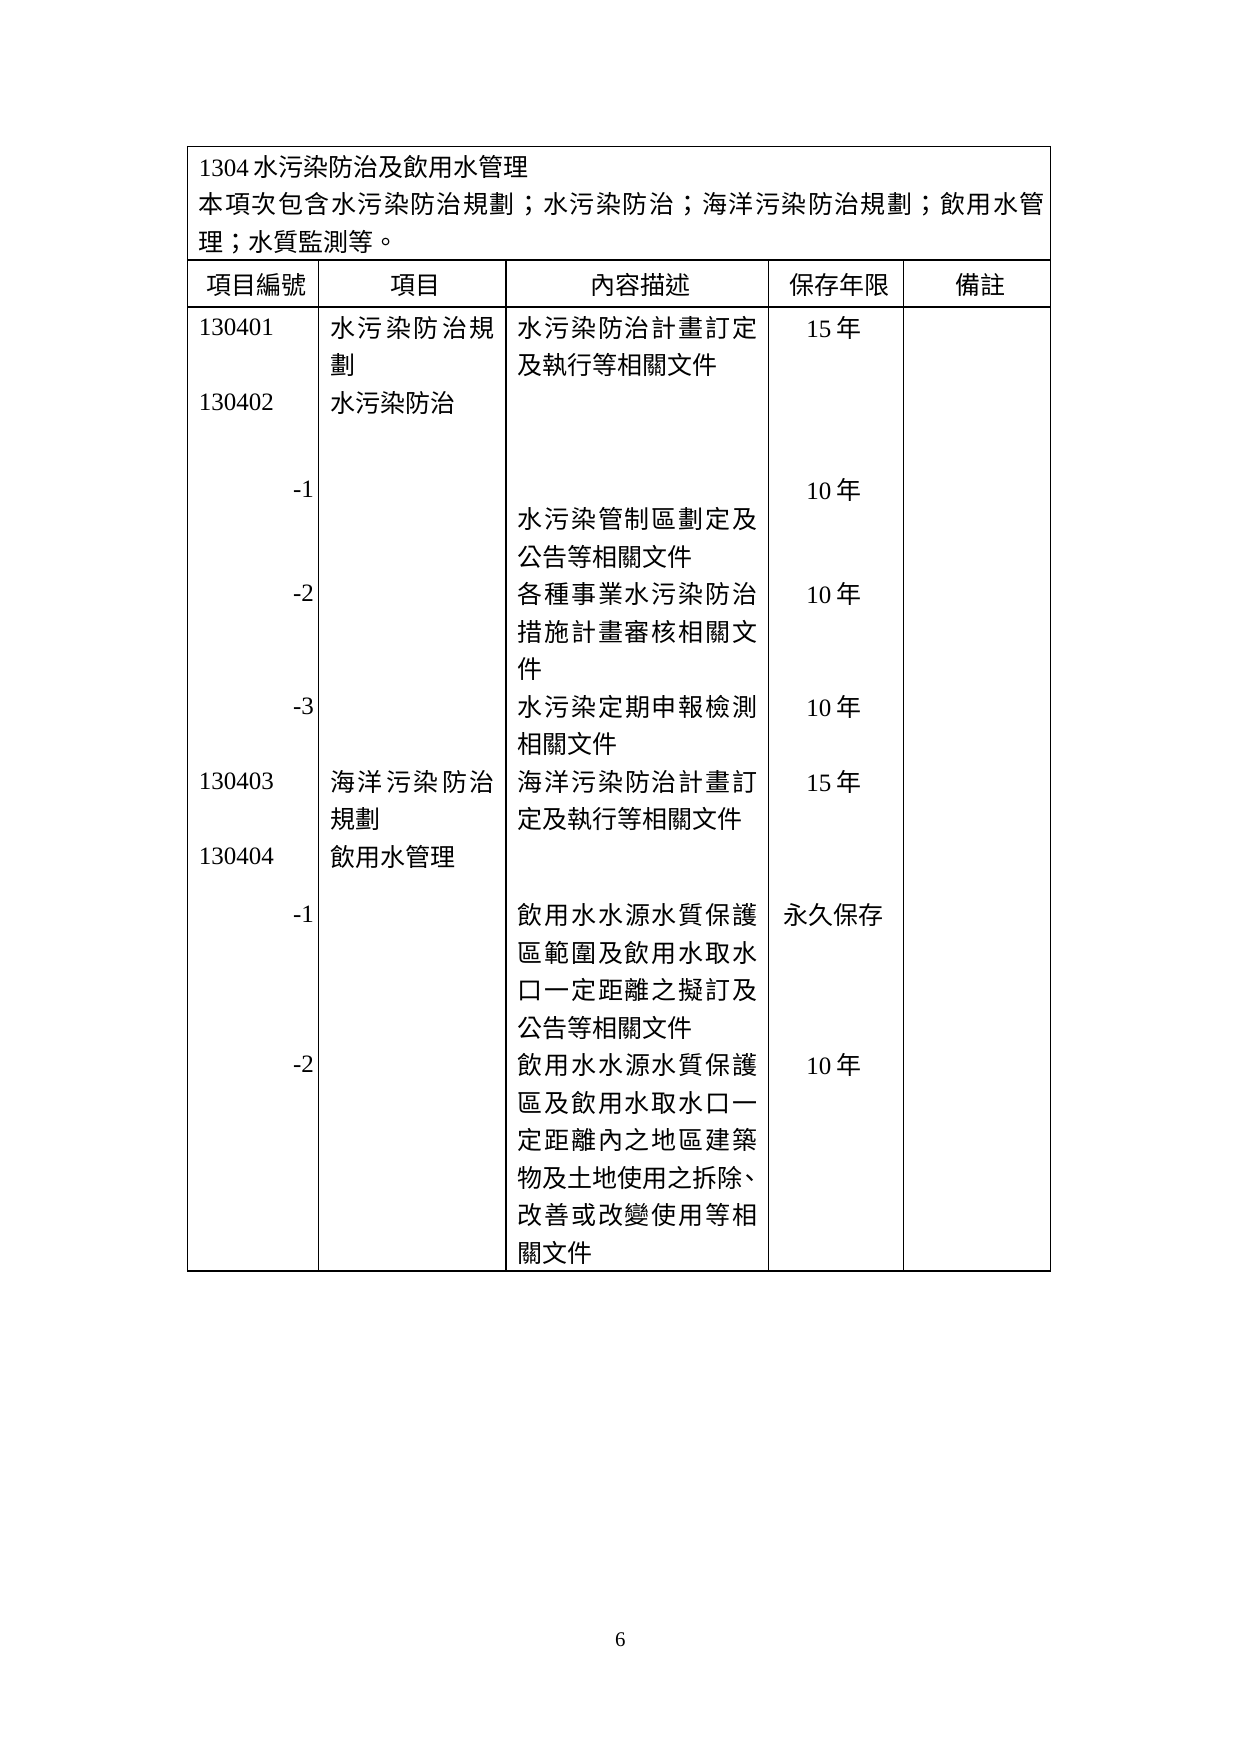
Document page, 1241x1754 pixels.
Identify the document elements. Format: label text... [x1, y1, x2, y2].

table_cell -3 [188, 687, 318, 762]
table_cell [904, 837, 1050, 895]
table_cell [319, 574, 505, 687]
table_cell [507, 383, 768, 470]
table_cell [904, 762, 1050, 837]
table_cell [904, 308, 1050, 383]
table_cell [904, 383, 1050, 470]
table_cell 15年 [769, 308, 903, 383]
table_cell 永久保存 [769, 895, 903, 1045]
table_cell -1 [188, 895, 318, 1045]
table_cell [769, 837, 903, 895]
table_cell 保存年限 [769, 261, 903, 306]
table_cell [319, 470, 505, 574]
table_cell [319, 1045, 505, 1270]
table_cell 10年 [769, 574, 903, 687]
table_cell 飲用水管理 [319, 837, 505, 895]
table_header 1304水污染防治及飲用水管理 本項次包含水污染防治規劃；水污染防治；海洋污染防治規劃；飲用水管理；水質監測等。 [188, 147, 1050, 259]
table_cell 15年 [769, 762, 903, 837]
table_cell 項目編號 [188, 261, 318, 306]
table_cell [769, 383, 903, 470]
table_cell 10年 [769, 687, 903, 762]
table_cell [507, 837, 768, 895]
table_cell 海洋污染防治計畫訂定及執行等相關文件 [507, 762, 768, 837]
table_cell [904, 895, 1050, 1045]
table_cell [319, 687, 505, 762]
table_cell 各種事業水污染防治措施計畫審核相關文件 [507, 574, 768, 687]
table_cell 水污染防治計畫訂定及執行等相關文件 [507, 308, 768, 383]
table_cell -1 [188, 470, 318, 574]
table_cell 130402 [188, 383, 318, 470]
table_cell 130404 [188, 837, 318, 895]
table_cell 水污染防治 [319, 383, 505, 470]
table_cell 飲用水水源水質保護區範圍及飲用水取水口一定距離之擬訂及公告等相關文件 [507, 895, 768, 1045]
table_cell -2 [188, 1045, 318, 1270]
table_cell [904, 574, 1050, 687]
table_cell 水污染防治規劃 [319, 308, 505, 383]
table_cell 海洋污染防治規劃 [319, 762, 505, 837]
table_cell -2 [188, 574, 318, 687]
table_cell 項目 [319, 261, 505, 306]
table_cell [904, 687, 1050, 762]
table_cell 130401 [188, 308, 318, 383]
table_cell 內容描述 [507, 261, 768, 306]
table_cell 飲用水水源水質保護區及飲用水取水口一定距離內之地區建築物及土地使用之拆除、改善或改變使用等相關文件 [507, 1045, 768, 1270]
table_cell 水污染定期申報檢測相關文件 [507, 687, 768, 762]
table_cell 10年 [769, 470, 903, 574]
table_cell 水污染管制區劃定及公告等相關文件 [507, 470, 768, 574]
table_cell [904, 1045, 1050, 1270]
table_cell [904, 470, 1050, 574]
table_cell 130403 [188, 762, 318, 837]
table_cell 備註 [904, 261, 1050, 306]
table_cell 10年 [769, 1045, 903, 1270]
table_cell [319, 895, 505, 1045]
